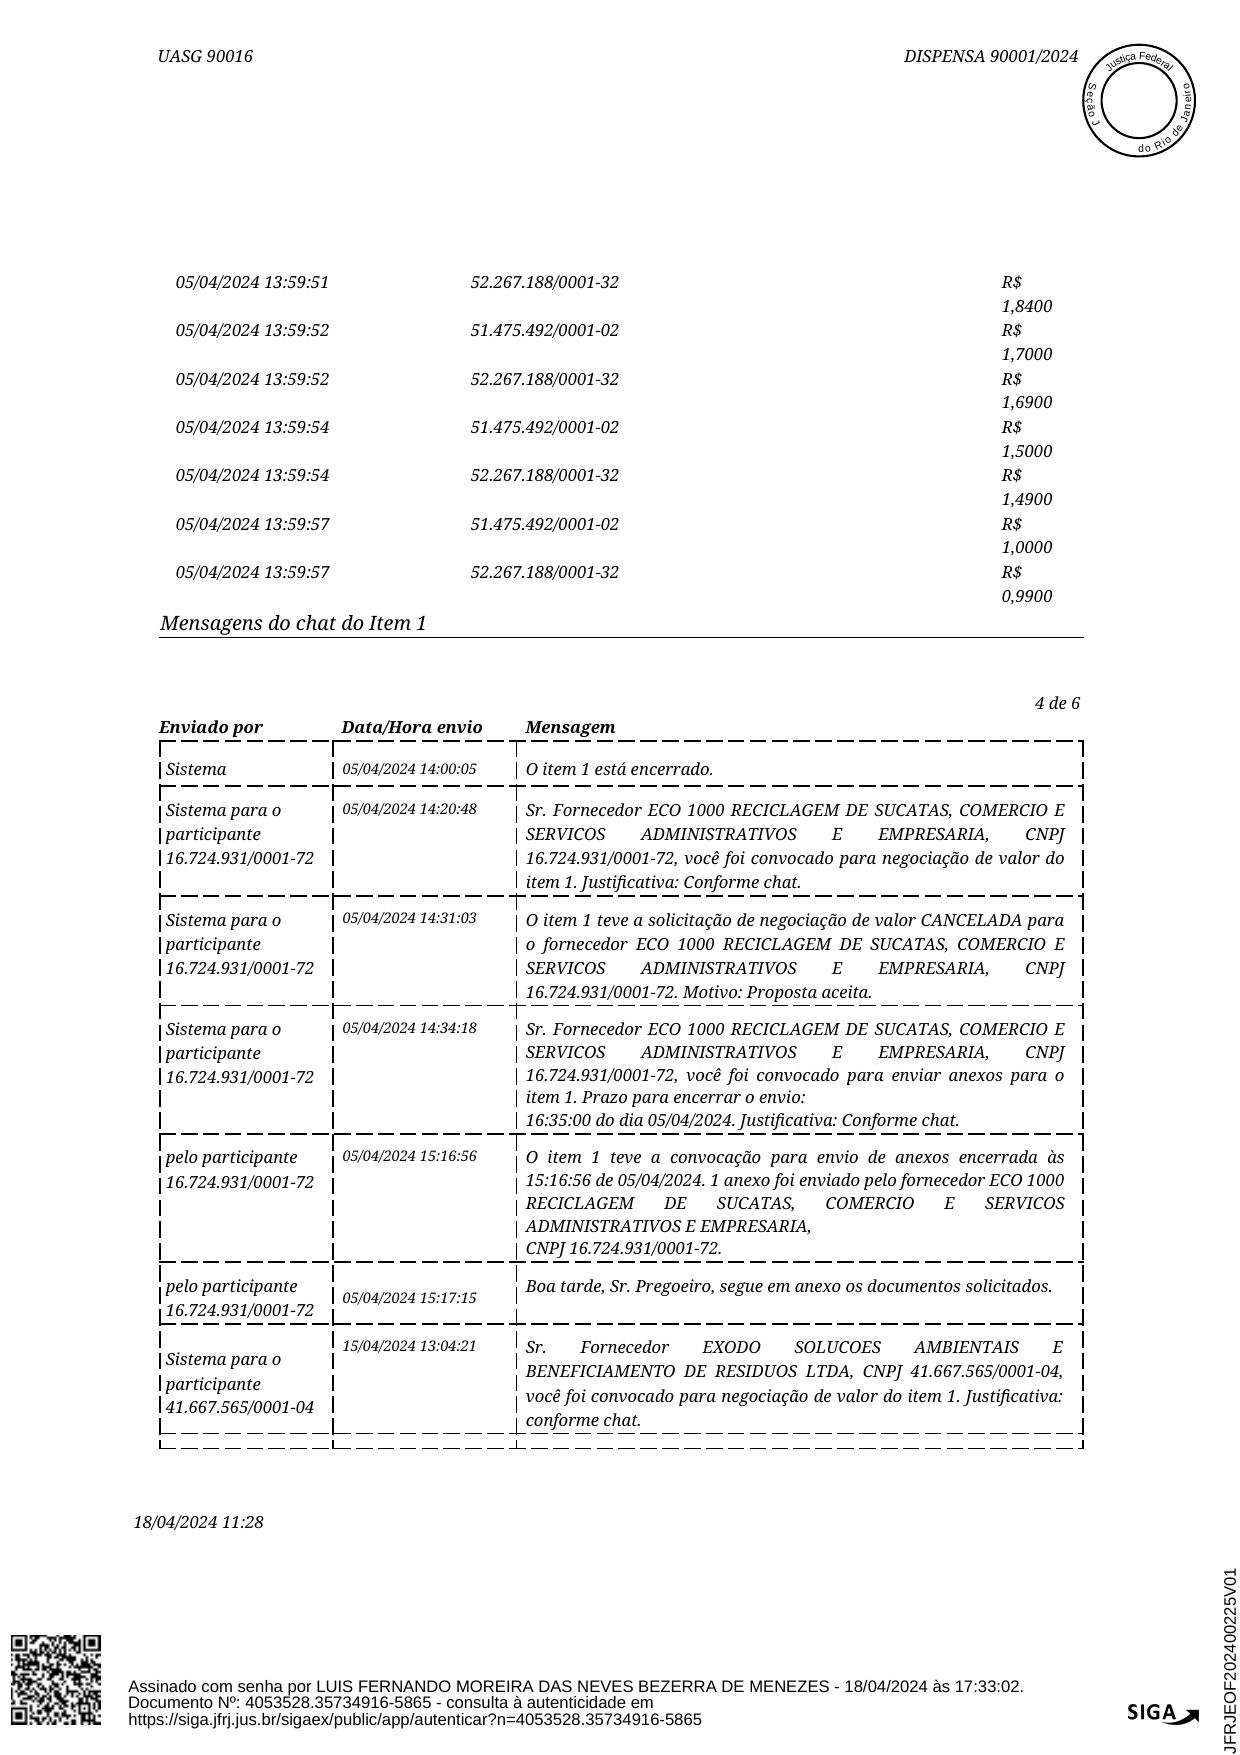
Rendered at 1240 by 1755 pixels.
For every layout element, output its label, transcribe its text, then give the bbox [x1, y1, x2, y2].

text 4 de 6 [159, 692, 1082, 714]
table_cell 05/04/2024 15:16:56 [333, 1133, 516, 1261]
table_cell 52.267.188/0001-32 [471, 560, 1002, 609]
table_cell 05/04/2024 14:31:03 [333, 895, 516, 1004]
table_cell 51.475.492/0001-02 [471, 319, 1002, 367]
table_cell Sistema para o participante 16.724.931/0001-72 [160, 895, 333, 1004]
table_cell 51.475.492/0001-02 [471, 415, 1002, 464]
table_cell pelo participante 16.724.931/0001-72 [160, 1133, 333, 1261]
table_cell 05/04/2024 13:59:57 [176, 560, 471, 609]
subtitle Mensagens do chat do Item 1 [160, 609, 1081, 636]
table_cell Sr. Fornecedor ECO 1000 RECICLAGEM DE SUCATAS, COMERCIO E SERVICOS ADMINISTRATIVOS E EMPRESARIA, CNPJ 16.724.931/0001-72, você foi convocado para negociação de valor do item 1. Justificativa: Conforme chat. [516, 785, 1083, 895]
table_cell [516, 1433, 1083, 1447]
table_cell [333, 1433, 516, 1447]
table_cell pelo participante 16.724.931/0001-72 [160, 1261, 333, 1323]
table_cell R$ 1,0000 [1002, 512, 1067, 560]
table_header Sistema [160, 740, 333, 785]
table_cell 05/04/2024 13:59:54 [176, 415, 471, 464]
table_cell Sistema para o participante 16.724.931/0001-72 [160, 1005, 333, 1133]
table_cell R$ 1,6900 [1002, 367, 1067, 415]
table_header O item 1 está encerrado. [516, 740, 1083, 785]
table_cell R$ 1,4900 [1002, 464, 1067, 512]
table_cell 15/04/2024 13:04:21 [333, 1323, 516, 1432]
table_cell R$ 1,7000 [1002, 319, 1067, 367]
table_cell 05/04/2024 13:59:52 [176, 319, 471, 367]
table_cell 05/04/2024 13:59:51 [176, 270, 471, 319]
table_cell 51.475.492/0001-02 [471, 512, 1002, 560]
table_cell 05/04/2024 14:20:48 [333, 785, 516, 895]
table_cell 52.267.188/0001-32 [471, 367, 1002, 415]
table_cell 05/04/2024 13:59:52 [176, 367, 471, 415]
table_cell Boa tarde, Sr. Pregoeiro, segue em anexo os documentos solicitados. [516, 1261, 1083, 1323]
table_cell 05/04/2024 14:34:18 [333, 1005, 516, 1133]
table_cell 52.267.188/0001-32 [471, 464, 1002, 512]
text Enviado por Data/Hora envio Mensagem [159, 716, 1081, 739]
table_cell Sistema para o participante 41.667.565/0001-04 [160, 1323, 333, 1432]
table_cell R$ 0,9900 [1002, 560, 1067, 609]
table_cell Sr. Fornecedor ECO 1000 RECICLAGEM DE SUCATAS, COMERCIO E SERVICOS ADMINISTRATIVOS E EMPRESARIA, CNPJ 16.724.931/0001-72, você foi convocado para enviar anexos para o item 1. Prazo para encerrar o envio: 16:35:00 do dia 05/04/2024. Justificativa: Conforme chat. [516, 1005, 1083, 1133]
table_cell 52.267.188/0001-32 [471, 270, 1002, 319]
table_cell Sr. Fornecedor EXODO SOLUCOES AMBIENTAIS E BENEFICIAMENTO DE RESIDUOS LTDA, CNPJ 41.667.565/0001-04, você foi convocado para negociação de valor do item 1. Justificativa: conforme chat. [516, 1323, 1083, 1432]
table_cell Sistema para o participante 16.724.931/0001-72 [160, 785, 333, 895]
table_cell O item 1 teve a convocação para envio de anexos encerrada às 15:16:56 de 05/04/2024. 1 anexo foi enviado pelo fornecedor ECO 1000 RECICLAGEM DE SUCATAS, COMERCIO E SERVICOS ADMINISTRATIVOS E EMPRESARIA, CNPJ 16.724.931/0001-72. [516, 1133, 1083, 1261]
table_header 05/04/2024 14:00:05 [333, 740, 516, 785]
table_cell 05/04/2024 15:17:15 [333, 1261, 516, 1323]
table_cell [160, 1433, 333, 1447]
table_cell 05/04/2024 13:59:54 [176, 464, 471, 512]
table_cell O item 1 teve a solicitação de negociação de valor CANCELADA para o fornecedor ECO 1000 RECICLAGEM DE SUCATAS, COMERCIO E SERVICOS ADMINISTRATIVOS E EMPRESARIA, CNPJ 16.724.931/0001-72. Motivo: Proposta aceita. [516, 895, 1083, 1004]
table_cell R$ 1,5000 [1002, 415, 1067, 464]
table_cell 05/04/2024 13:59:57 [176, 512, 471, 560]
table_cell R$ 1,8400 [1002, 270, 1067, 319]
